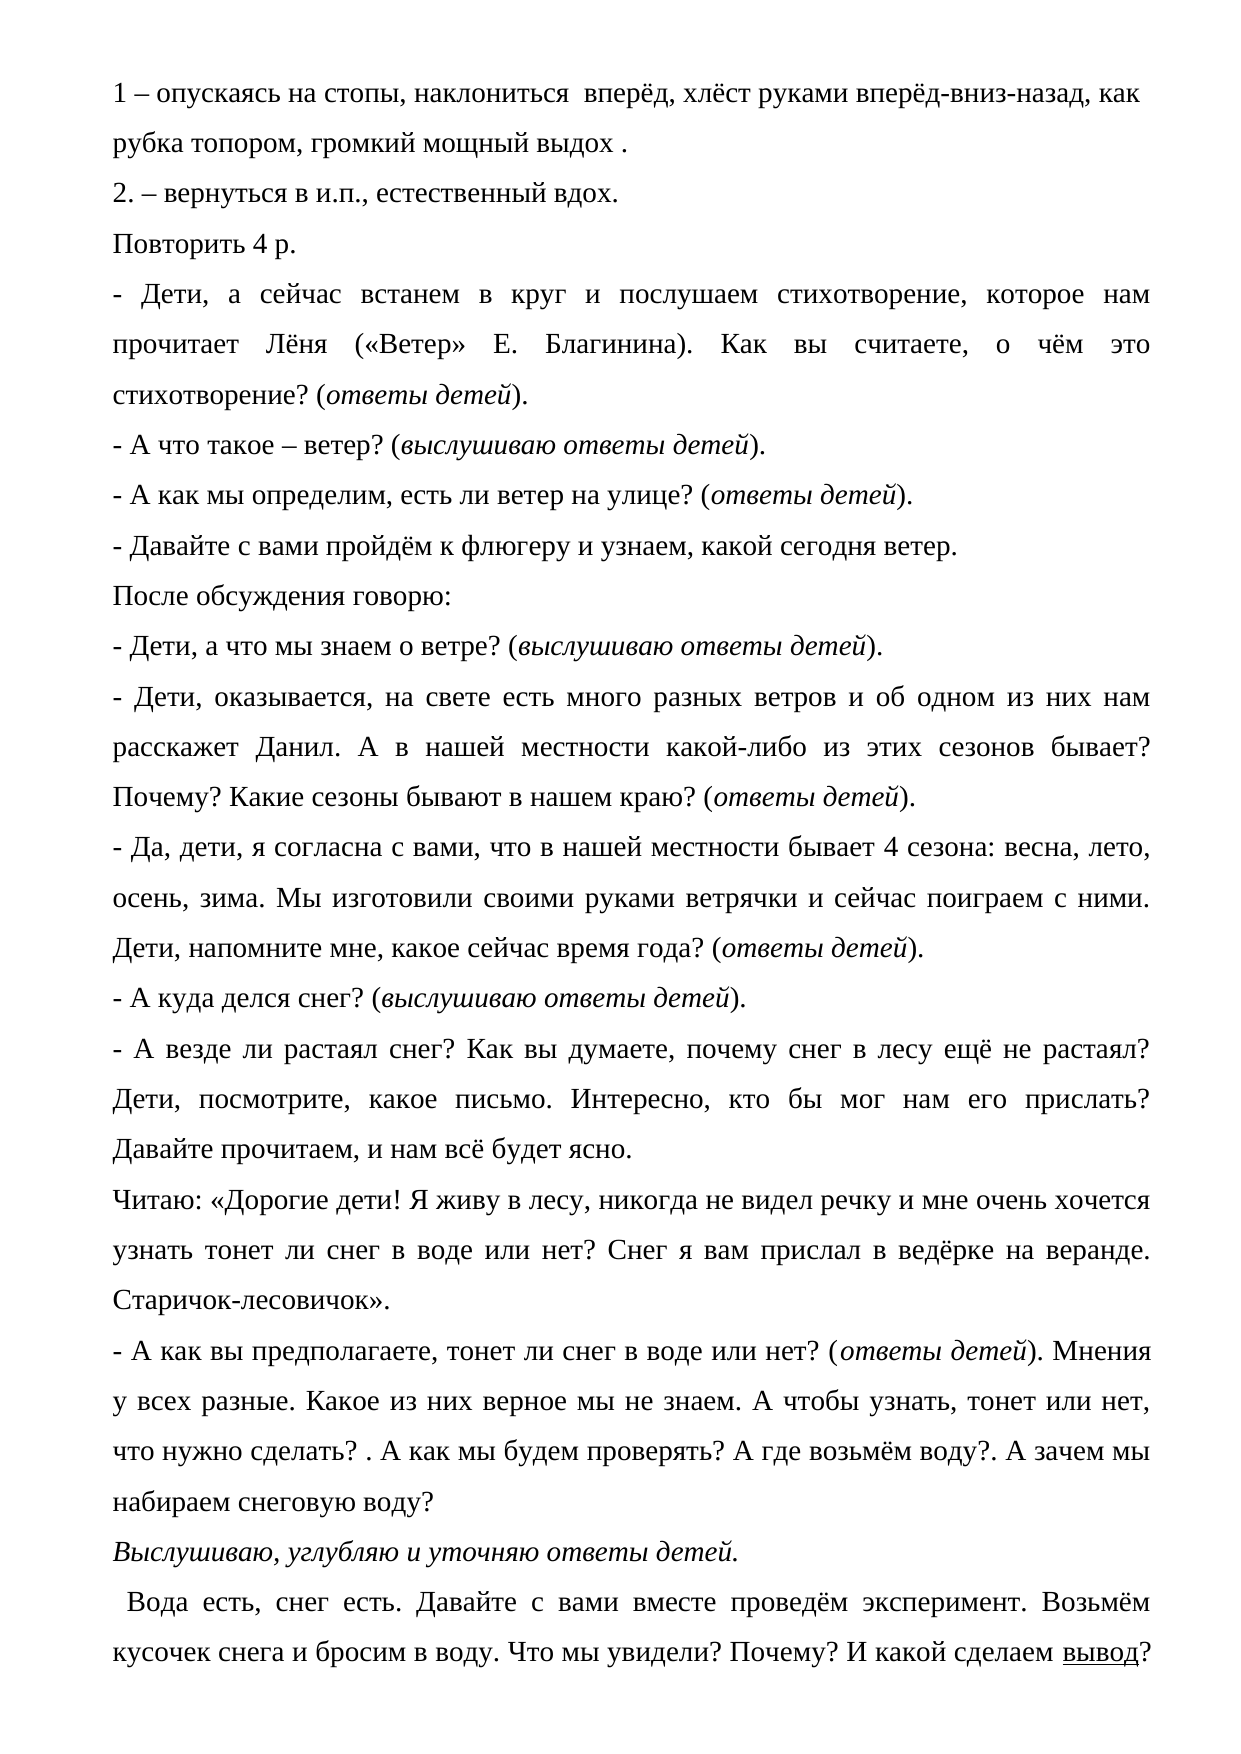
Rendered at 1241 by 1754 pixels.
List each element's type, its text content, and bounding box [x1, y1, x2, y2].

text - Дети, а сейчас встанем в круг и послушаем стихотворение, которое нам прочитает Лёня («Ветер» Е. Благинина). Как вы считаете, о чём это стихотворение? (ответы детей). [112, 276, 1152, 410]
text 2. – вернуться в и.п., естественный вдох. [112, 176, 1152, 209]
text - Дети, оказывается, на свете есть много разных ветров и об одном из них нам расскажет Данил. А в нашей местности какой-либо из этих сезонов бывает? Почему? Какие сезоны бывают в нашем краю? (ответы детей). [112, 679, 1152, 813]
text - А везде ли растаял снег? Как вы думаете, почему снег в лесу ещё не растаял? Дети, посмотрите, какое письмо. Интересно, кто бы мог нам его прислать? Давайте прочитаем, и нам всё будет ясно. [112, 1031, 1152, 1165]
text Повторить 4 р. [112, 226, 1152, 259]
text - А как мы определим, есть ли ветер на улице? (ответы детей). [112, 477, 1152, 511]
text - А что такое – ветер? (выслушиваю ответы детей). [112, 427, 1152, 461]
text - А как вы предполагаете, тонет ли снег в воде или нет? (ответы детей). Мнения у всех разные. Какое из них верное мы не знаем. А чтобы узнать, тонет или нет, что нужно сделать? . А как мы будем проверять? А где возьмём воду?. А зачем мы набираем снеговую воду? [112, 1333, 1152, 1517]
text 1 – опускаясь на стопы, наклониться вперёд, хлёст руками вперёд-вниз-назад, как рубка топором, громкий мощный выдох . [112, 75, 1152, 159]
text - Давайте с вами пройдём к флюгеру и узнаем, какой сегодня ветер. [112, 528, 1152, 561]
text - Дети, а что мы знаем о ветре? (выслушиваю ответы детей). [112, 628, 1152, 662]
text После обсуждения говорю: [112, 578, 1152, 612]
text Выслушиваю, углубляю и уточняю ответы детей. [112, 1534, 1152, 1567]
text - А куда делся снег? (выслушиваю ответы детей). [112, 981, 1152, 1014]
text Читаю: «Дорогие дети! Я живу в лесу, никогда не видел речку и мне очень хочется узнать тонет ли снег в воде или нет? Снег я вам прислал в ведёрке на веранде. Старичок-лесовичок». [112, 1182, 1152, 1316]
text Вода есть, снег есть. Давайте с вами вместе проведём эксперимент. Возьмём кусочек снега и бросим в воду. Что мы увидели? Почему? И какой сделаем вывод? [112, 1584, 1152, 1668]
text - Да, дети, я согласна с вами, что в нашей местности бывает 4 сезона: весна, лето, осень, зима. Мы изготовили своими руками ветрячки и сейчас поиграем с ними. Дети, напомните мне, какое сейчас время года? (ответы детей). [112, 829, 1152, 964]
